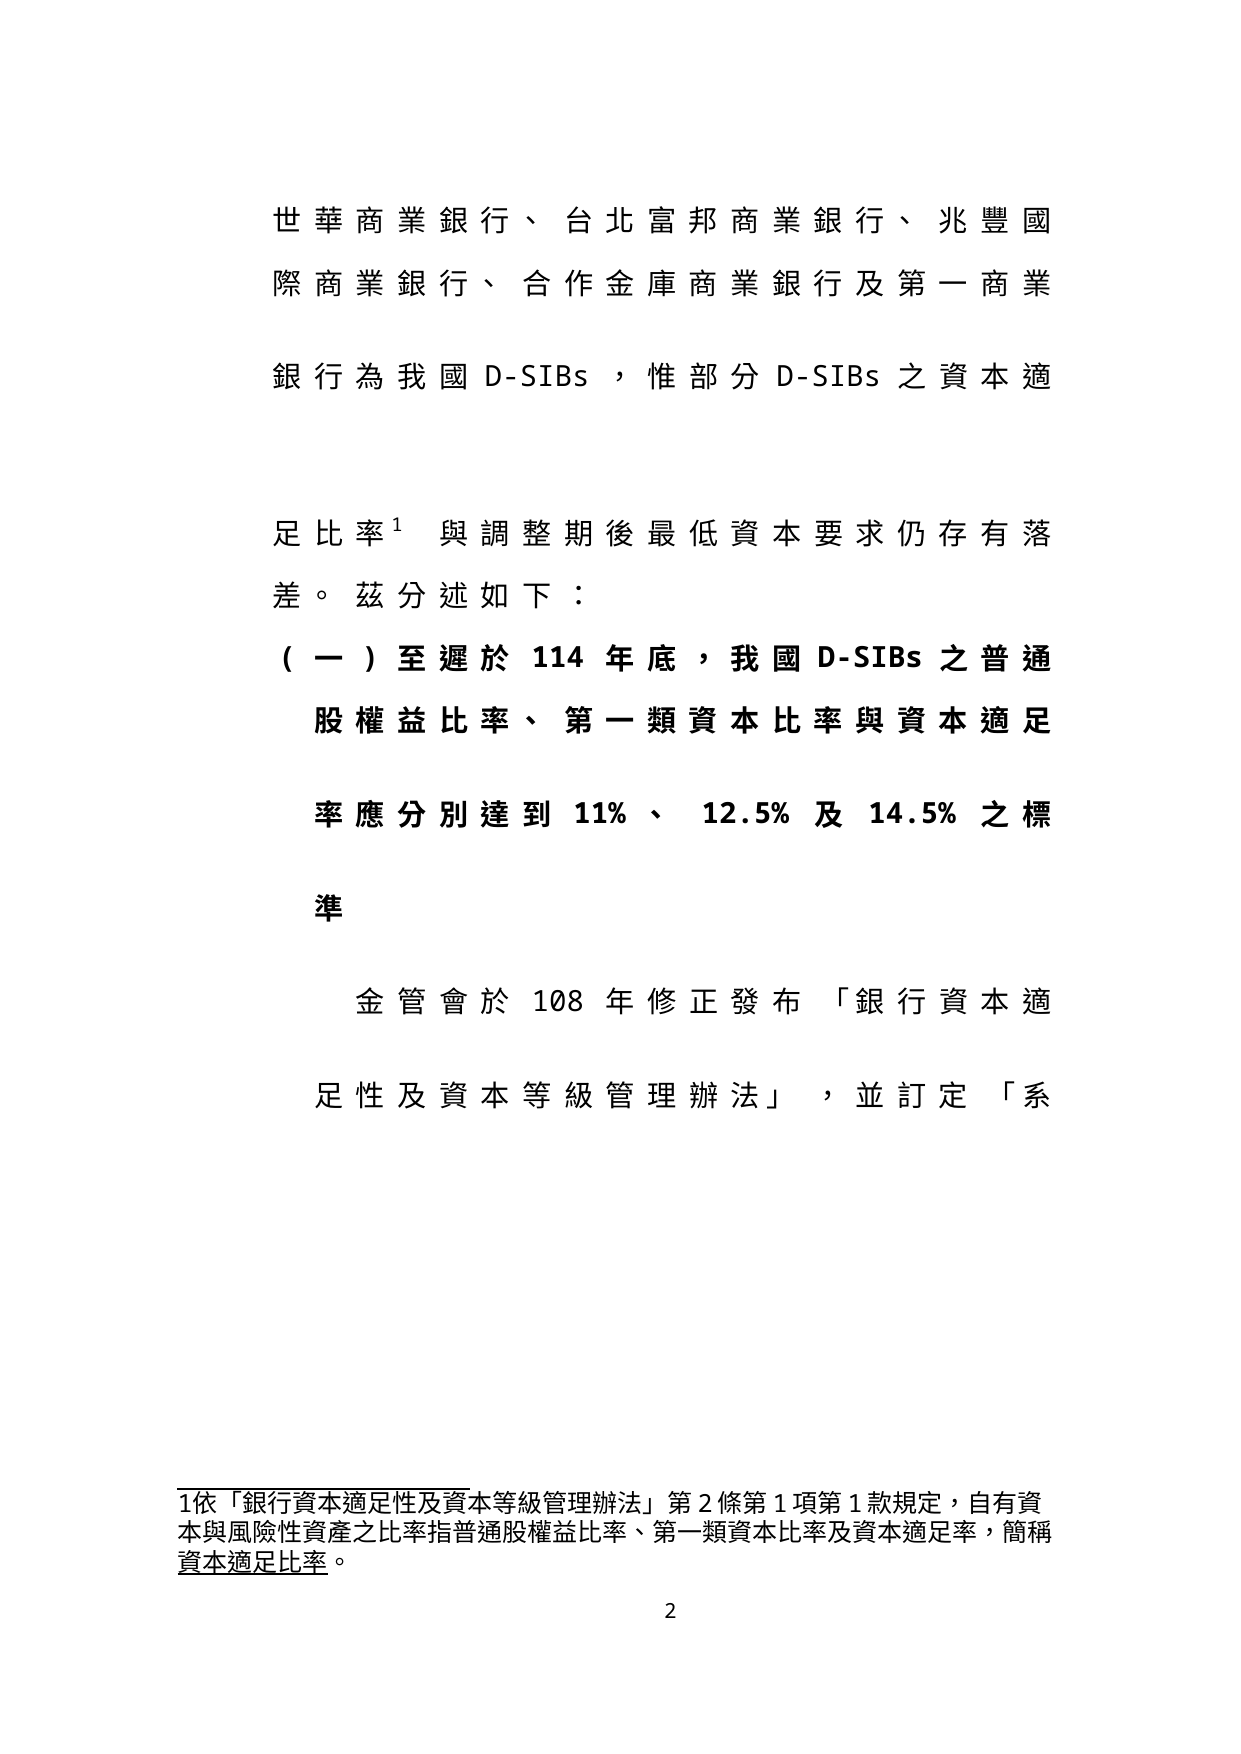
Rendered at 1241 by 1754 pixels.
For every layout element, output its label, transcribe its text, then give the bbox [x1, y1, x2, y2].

text 依「銀行資本適足性及資本等級管理辦法」第2條第1項第1款規定，自有資本與風險性資產之比率指普通股權益比率、第一類資本比率及資本適足率，簡稱資本適足比率。 [177, 1489, 1063, 1577]
text 金管會於108年修正發布「銀行資本適足性及資本等級管理辦法」，並訂定「系統性重要銀行篩選標準及實施要求」令，依上開規定，經指定為D-SIBs者，應提列額外資本要求，包括法定資本2%及內部管理資本2%，並全數以普通股權益第一類資本支應。然為避免銀行因準備不及而違反最低資本要求，或為符合要求而限縮業務發展，致影響經濟及金融市場之正常運作，故於「系統性重要銀行篩選標準及實施要求」第2點第1款第3目明定D-SIBs自被指定之日次年起分4年平均於各年年底前完成提列額外資本要求，給予其4年緩衝期。惟為因應新冠肺炎疫情衝擊，金管會分別於109年7月2日及110年7月30日發布相關規定，就D-SIBs應提列內部管理資本之要求延後至111年實施。爰此，D-SIBs之普通股權益比率、第一類資本比率與資本適足率至遲於114年底應分別達到11%、12.5%及14.5%之標準(詳表1)。 [271, 927, 1058, 1115]
text 系統性重要銀行(Domestic Systemically Important Banks，下稱D-SIBs)因具規模大、複雜程度高、與其他金融機構具高度關聯等特性，一旦發生重大風險事件，將對金融體系或經濟活動帶來重大衝擊，甚至造成系統風險，為避免其因倒閉而引發系統性金融危機，維持金融市場之穩定，巴塞爾銀行監理委員會(Basel Committee on Banking Supervision，BCBS)於101年10月發布「處理國內系統性重要銀行架構」，要求各國應辨識其國內D-SIBs及採行相關強化監理措施，目前金管會已指定中國信託商業銀行、國泰世華商業銀行、台北富邦商業銀行、兆豐國際商業銀行、合作金庫商業銀行及第一商業銀行為我國D-SIBs，惟部分D-SIBs之資本適足比率與調整期後最低資本要求仍存有落差。茲分述如下： [242, 177, 1058, 615]
text (一)至遲於114年底，我國D-SIBs之普通股權益比率、第一類資本比率與資本適足率應分別達到11%、12.5%及14.5%之標準 [242, 615, 1058, 927]
